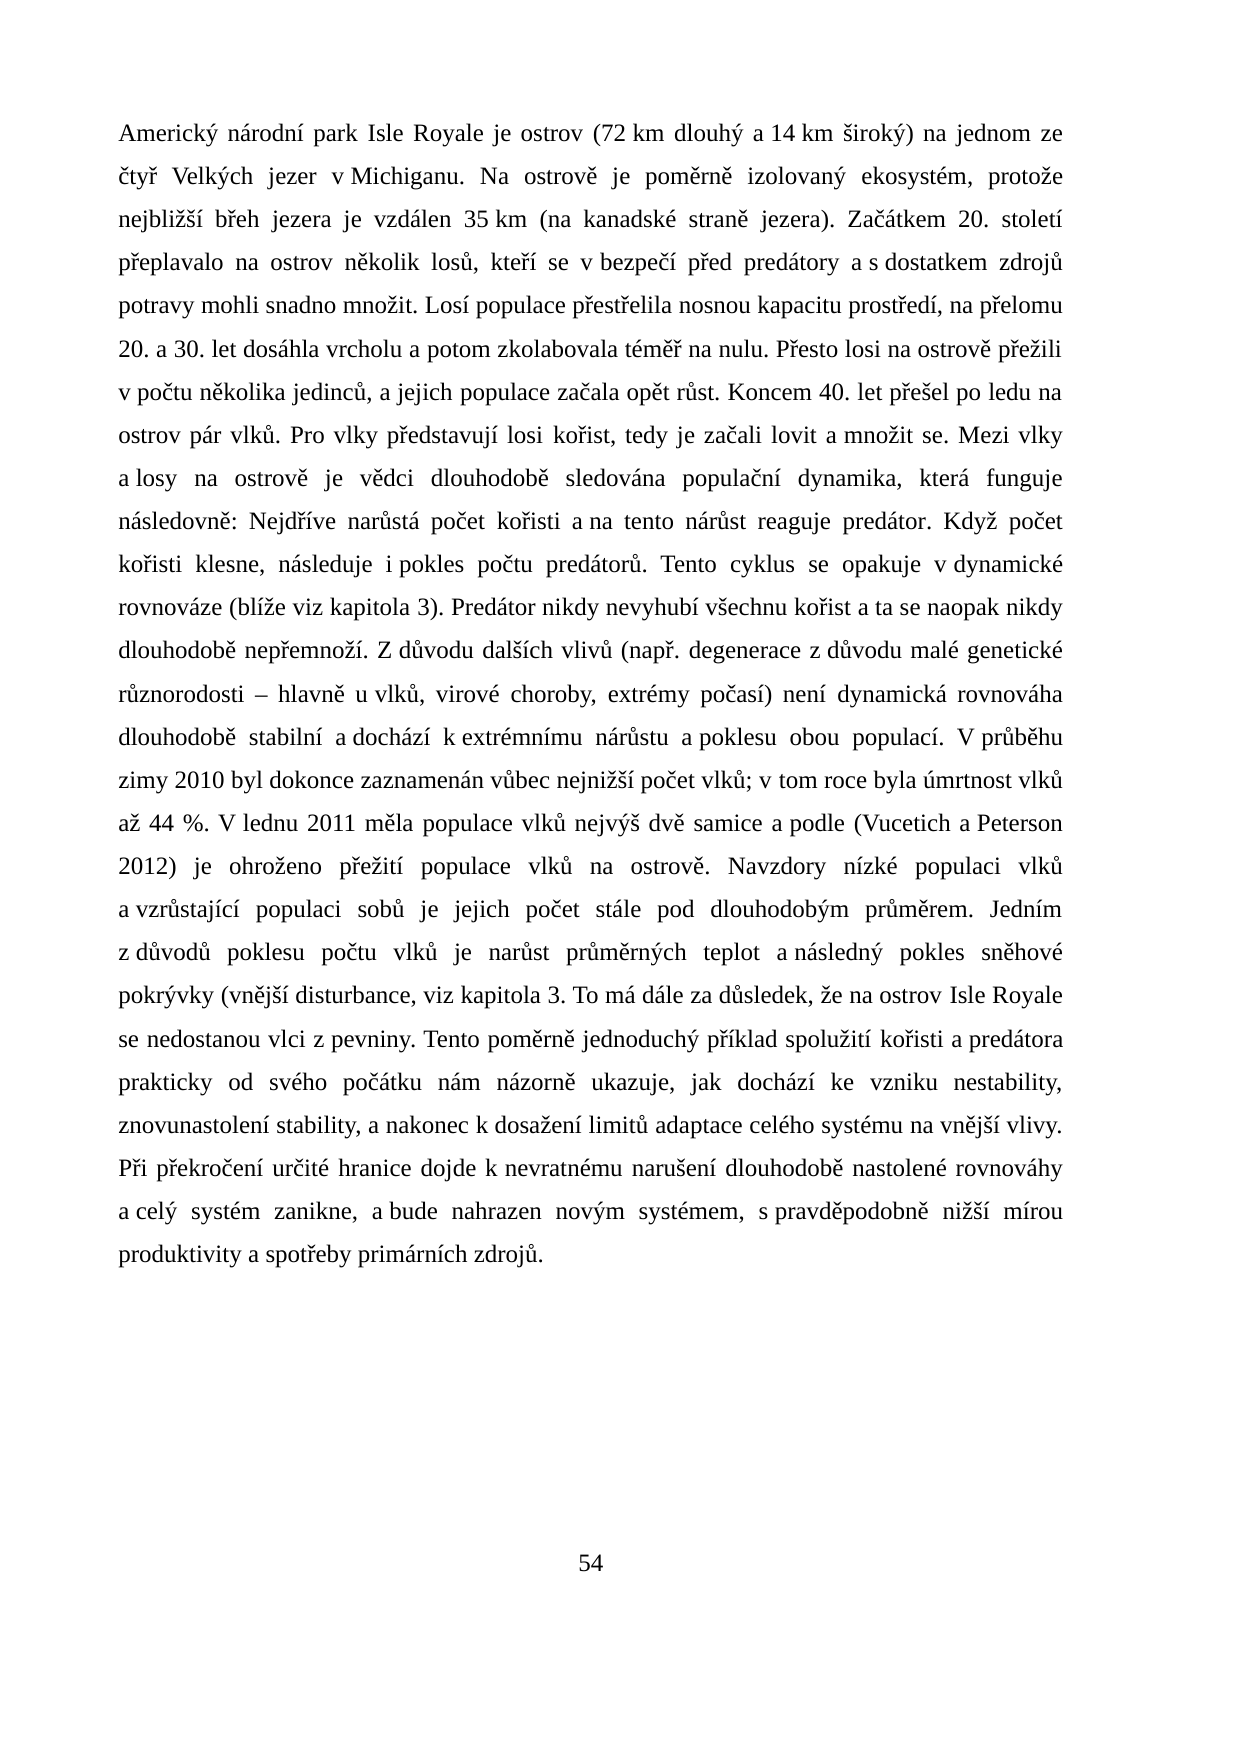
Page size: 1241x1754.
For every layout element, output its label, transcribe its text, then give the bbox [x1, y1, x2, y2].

text Americký národní park Isle Royale je ostrov (72 km dlouhý a 14 km široký) na jednom ze čtyř Velkých jezer v Michiganu. Na ostrově je poměrně izolovaný ekosystém, protože nejbližší břeh jezera je vzdálen 35 km (na kanadské straně jezera). Začátkem 20. století přeplavalo na ostrov několik losů, kteří se v bezpečí před predátory a s dostatkem zdrojů potravy mohli snadno množit. Losí populace přestřelila nosnou kapacitu prostředí, na přelomu 20. a 30. let dosáhla vrcholu a potom zkolabovala téměř na nulu. Přesto losi na ostrově přežili v počtu několika jedinců, a jejich populace začala opět růst. Koncem 40. let přešel po ledu na ostrov pár vlků. Pro vlky představují losi kořist, tedy je začali lovit a množit se. Mezi vlky a losy na ostrově je vědci dlouhodobě sledována populační dynamika, která funguje následovně: Nejdříve narůstá počet kořisti a na tento nárůst reaguje predátor. Když počet kořisti klesne, následuje i pokles počtu predátorů. Tento cyklus se opakuje v dynamické rovnováze (blíže viz kapitola 3). Predátor nikdy nevyhubí všechnu kořist a ta se naopak nikdy dlouhodobě nepřemnoží. Z důvodu dalších vlivů (např. degenerace z důvodu malé genetické různorodosti – hlavně u vlků, virové choroby, extrémy počasí) není dynamická rovnováha dlouhodobě stabilní a dochází k extrémnímu nárůstu a poklesu obou populací. V průběhu zimy 2010 byl dokonce zaznamenán vůbec nejnižší počet vlků; v tom roce byla úmrtnost vlků až 44 %. V lednu 2011 měla populace vlků nejvýš dvě samice a podle (Vucetich a Peterson 2012) je ohroženo přežití populace vlků na ostrově. Navzdory nízké populaci vlků a vzrůstající populaci sobů je jejich počet stále pod dlouhodobým průměrem. Jedním z důvodů poklesu počtu vlků je narůst průměrných teplot a následný pokles sněhové pokrývky (vnější disturbance, viz kapitola 3. To má dále za důsledek, že na ostrov Isle Royale se nedostanou vlci z pevniny. Tento poměrně jednoduchý příklad spolužití kořisti a predátora prakticky od svého počátku nám názorně ukazuje, jak dochází ke vzniku nestability, znovunastolení stability, a nakonec k dosažení limitů adaptace celého systému na vnější vlivy. Při překročení určité hranice dojde k nevratnému narušení dlouhodobě nastolené rovnováhy a celý systém zanikne, a bude nahrazen novým systémem, s pravděpodobně nižší mírou produktivity a spotřeby primárních zdrojů. [118, 118, 1063, 1268]
